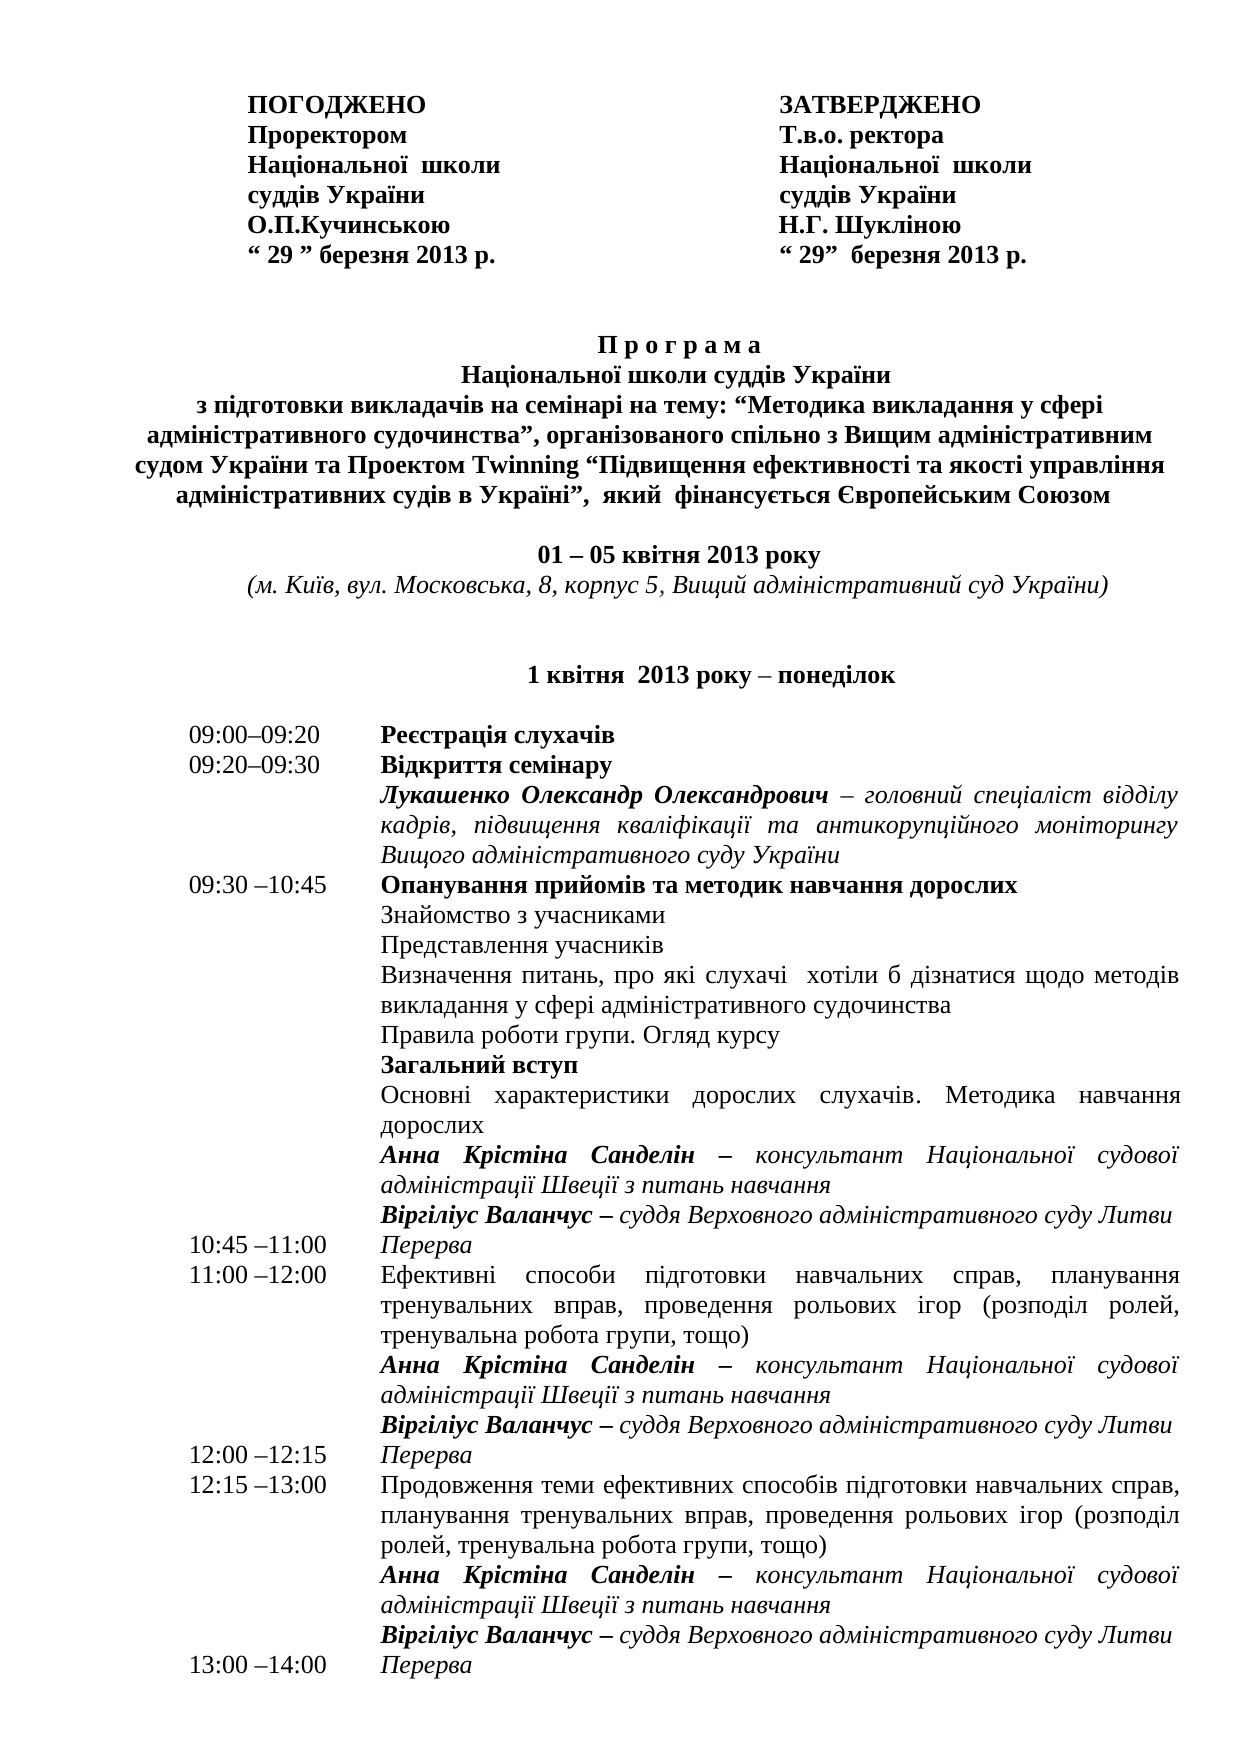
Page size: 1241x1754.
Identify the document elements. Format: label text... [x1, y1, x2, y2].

text 01 – 05 квітня 2013 року [118, 539, 1181, 569]
table_cell 09:30 –10:45 [177, 869, 369, 1229]
table_cell Перерва [369, 1229, 1192, 1259]
table_cell 11:00 –12:00 [177, 1259, 369, 1439]
table_cell Перерва [369, 1649, 1192, 1679]
table_cell Перерва [369, 1439, 1192, 1469]
text (м. Київ, вул. Московська, 8, корпус 5, Вищий адміністративний суд України) [118, 569, 1181, 599]
text Національної школи суддів України [118, 359, 1181, 389]
table_cell 12:15 –13:00 [177, 1469, 369, 1649]
table_cell 10:45 –11:00 [177, 1229, 369, 1259]
table_header ПОГОДЖЕНО Проректором Національної школи суддів України О.П.Кучинською “ 29 ” березня 2013 р. [177, 89, 709, 299]
table_cell 09:20–09:30 [177, 749, 369, 869]
table_cell Продовження теми ефективних способів підготовки навчальних справ, планування тренувальних вправ, проведення рольових ігор (розподіл ролей, тренувальна робота групи, тощо) Анна Крістіна Санделін – консультант Національної судової адміністрації Швеції з питань навчання Віргіліус Валанчус – суддя Верховного адміністративного суду Литви [369, 1469, 1192, 1649]
table_cell Опанування прийомів та методик навчання дорослих Знайомство з учасниками Представлення учасників Визначення питань, про які слухачі хотіли б дізнатися щодо методів викладання у сфері адміністративного судочинства Правила роботи групи. Огляд курсу Загальний вступ Основні характеристики дорослих слухачів. Методика навчання дорослих Анна Крістіна Санделін – консультант Національної судової адміністрації Швеції з питань навчання Віргіліус Валанчус – суддя Верховного адміністративного суду Литви [369, 869, 1192, 1229]
table_cell 12:00 –12:15 [177, 1439, 369, 1469]
table_cell 09:00–09:20 [177, 719, 369, 749]
text з підготовки викладачів на семінарі на тему: “Методика викладання у сфері адміністративного судочинства”, організованого спільно з Вищим адміністративним судом України та Проектом Twinning “Підвищення ефективності та якості управління адміністративних судів в Україні”, який фінансується Європейським Союзом [118, 389, 1181, 509]
table_cell Відкриття семінару Лукашенко Олександр Олександрович – головний спеціаліст відділу кадрів, підвищення кваліфікації та антикорупційного моніторингу Вищого адміністративного суду України [369, 749, 1192, 869]
table_cell Ефективні способи підготовки навчальних справ, планування тренувальних вправ, проведення рольових ігор (розподіл ролей, тренувальна робота групи, тощо) Анна Крістіна Санделін – консультант Національної судової адміністрації Швеції з питань навчання Віргіліус Валанчус – суддя Верховного адміністративного суду Литви [369, 1259, 1192, 1439]
text П р о г р а м а [118, 329, 1181, 359]
table_cell 13:00 –14:00 [177, 1649, 369, 1679]
table_cell Реєстрація слухачів [369, 719, 1192, 749]
table_header 1 квітня 2013 року – понеділок [177, 659, 1192, 719]
table_header ЗАТВЕРДЖЕНО Т.в.о. ректора Національної школи суддів України Н.Г. Шукліною “ 29” березня 2013 р. [709, 89, 1181, 299]
